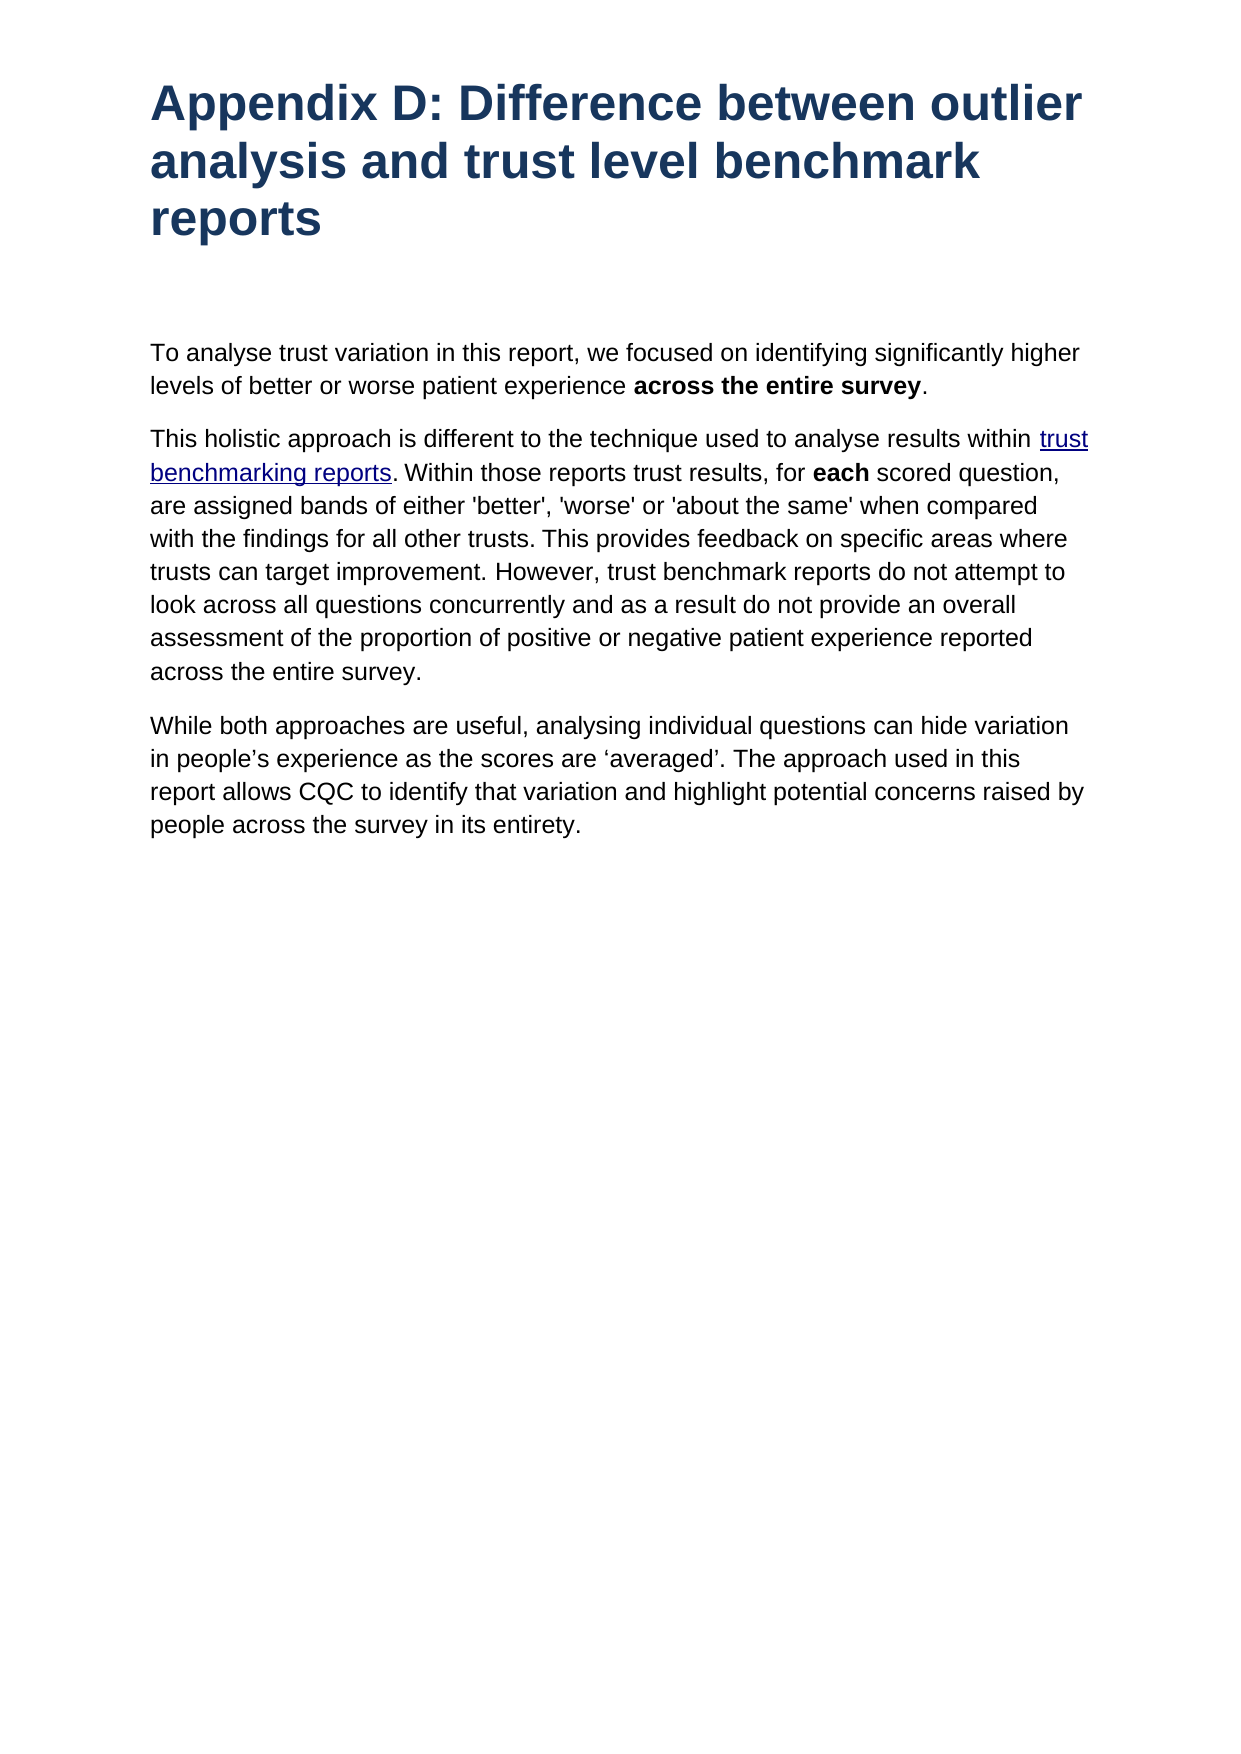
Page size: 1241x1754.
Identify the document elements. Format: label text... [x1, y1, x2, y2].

subtitle Appendix D: Difference between outlier analysis and trust level benchmark reports [150, 74, 1090, 246]
text This holistic approach is different to the technique used to analyse results within trust benchmarking reports. Within those reports trust results, for each scored question, are assigned bands of either 'better', 'worse' or 'about the same' when compared with the findings for all other trusts. This provides feedback on specific areas where trusts can target improvement. However, trust benchmark reports do not attempt to look across all questions concurrently and as a result do not provide an overall assessment of the proportion of positive or negative patient experience reported across the entire survey. [150, 424, 1090, 686]
text While both approaches are useful, analysing individual questions can hide variation in people’s experience as the scores are ‘averaged’. The approach used in this report allows CQC to identify that variation and highlight potential concerns raised by people across the survey in its entirety. [150, 711, 1090, 839]
text To analyse trust variation in this report, we focused on identifying significantly higher levels of better or worse patient experience across the entire survey. [150, 338, 1090, 399]
